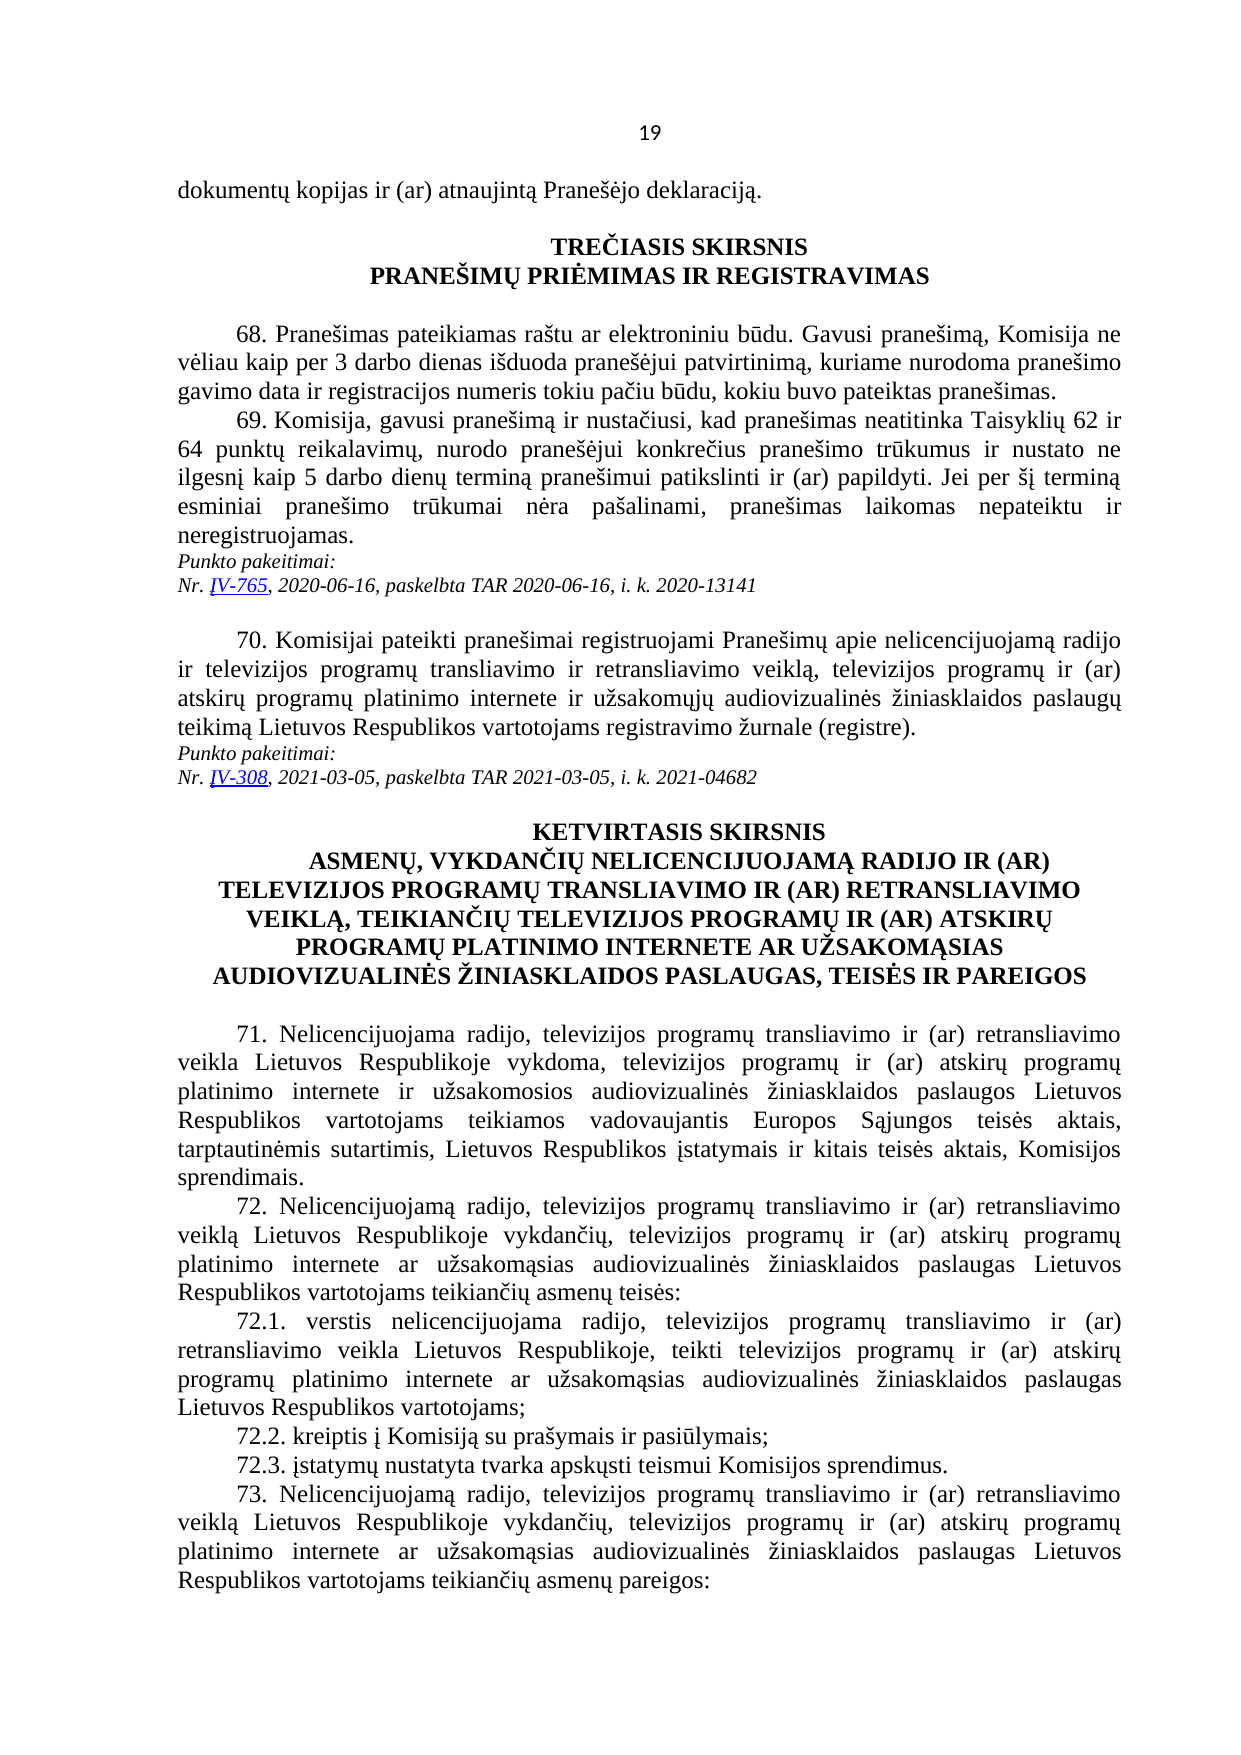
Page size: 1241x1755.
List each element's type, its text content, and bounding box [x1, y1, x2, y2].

text dokumentų kopijas ir (ar) atnaujintą Pranešėjo deklaraciją. [177, 175, 1122, 204]
text Punkto pakeitimai: [177, 741, 1122, 764]
text 72. Nelicencijuojamą radijo, televizijos programų transliavimo ir (ar) retransliavimo veiklą Lietuvos Respublikoje vykdančių, televizijos programų ir (ar) atskirų programų platinimo internete ar užsakomąsias audiovizualinės žiniasklaidos paslaugas Lietuvos Respublikos vartotojams teikiančių asmenų teisės: [177, 1191, 1122, 1306]
text 68. Pranešimas pateikiamas raštu ar elektroniniu būdu. Gavusi pranešimą, Komisija ne vėliau kaip per 3 darbo dienas išduoda pranešėjui patvirtinimą, kuriame nurodoma pranešimo gavimo data ir registracijos numeris tokiu pačiu būdu, kokiu buvo pateiktas pranešimas. [177, 319, 1122, 405]
text 70. Komisijai pateikti pranešimai registruojami Pranešimų apie nelicencijuojamą radijo ir televizijos programų transliavimo ir retransliavimo veiklą, televizijos programų ir (ar) atskirų programų platinimo internete ir užsakomųjų audiovizualinės žiniasklaidos paslaugų teikimą Lietuvos Respublikos vartotojams registravimo žurnale (registre). [177, 626, 1122, 741]
text 72.2. kreiptis į Komisiją su prašymais ir pasiūlymais; [177, 1421, 1122, 1450]
text 71. Nelicencijuojama radijo, televizijos programų transliavimo ir (ar) retransliavimo veikla Lietuvos Respublikoje vykdoma, televizijos programų ir (ar) atskirų programų platinimo internete ir užsakomosios audiovizualinės žiniasklaidos paslaugos Lietuvos Respublikos vartotojams teikiamos vadovaujantis Europos Sąjungos teisės aktais, tarptautinėmis sutartimis, Lietuvos Respublikos įstatymais ir kitais teisės aktais, Komisijos sprendimais. [177, 1019, 1122, 1191]
text 72.1. verstis nelicencijuojama radijo, televizijos programų transliavimo ir (ar) retransliavimo veikla Lietuvos Respublikoje, teikti televizijos programų ir (ar) atskirų programų platinimo internete ar užsakomąsias audiovizualinės žiniasklaidos paslaugas Lietuvos Respublikos vartotojams; [177, 1306, 1122, 1421]
text Nr. ĮV-765, 2020-06-16, paskelbta TAR 2020-06-16, i. k. 2020-13141 [177, 573, 1122, 597]
text 73. Nelicencijuojamą radijo, televizijos programų transliavimo ir (ar) retransliavimo veiklą Lietuvos Respublikoje vykdančių, televizijos programų ir (ar) atskirų programų platinimo internete ar užsakomąsias audiovizualinės žiniasklaidos paslaugas Lietuvos Respublikos vartotojams teikiančių asmenų pareigos: [177, 1479, 1122, 1594]
text Punkto pakeitimai: [177, 549, 1122, 573]
text PRANEŠIMŲ PRIĖMIMAS IR REGISTRAVIMAS [177, 261, 1122, 290]
text KETVIRTASIS SKIRSNIS [177, 817, 1122, 846]
text 69. Komisija, gavusi pranešimą ir nustačiusi, kad pranešimas neatitinka Taisyklių 62 ir 64 punktų reikalavimų, nurodo pranešėjui konkrečius pranešimo trūkumus ir nustato ne ilgesnį kaip 5 darbo dienų terminą pranešimui patikslinti ir (ar) papildyti. Jei per šį terminą esminiai pranešimo trūkumai nėra pašalinami, pranešimas laikomas nepateiktu ir neregistruojamas. [177, 405, 1122, 549]
text Nr. ĮV-308, 2021-03-05, paskelbta TAR 2021-03-05, i. k. 2021-04682 [177, 764, 1122, 789]
text TREČIASIS SKIRSNIS [177, 232, 1122, 261]
text ASMENŲ, VYKDANČIŲ NELICENCIJUOJAMĄ RADIJO IR (AR) TELEVIZIJOS PROGRAMŲ TRANSLIAVIMO IR (AR) RETRANSLIAVIMO VEIKLĄ, TEIKIANČIŲ TELEVIZIJOS PROGRAMŲ IR (AR) ATSKIRŲ PROGRAMŲ PLATINIMO INTERNETE AR UŽSAKOMĄSIAS AUDIOVIZUALINĖS ŽINIASKLAIDOS PASLAUGAS, TEISĖS IR PAREIGOS [177, 846, 1122, 990]
text 72.3. įstatymų nustatyta tvarka apskųsti teismui Komisijos sprendimus. [177, 1450, 1122, 1479]
